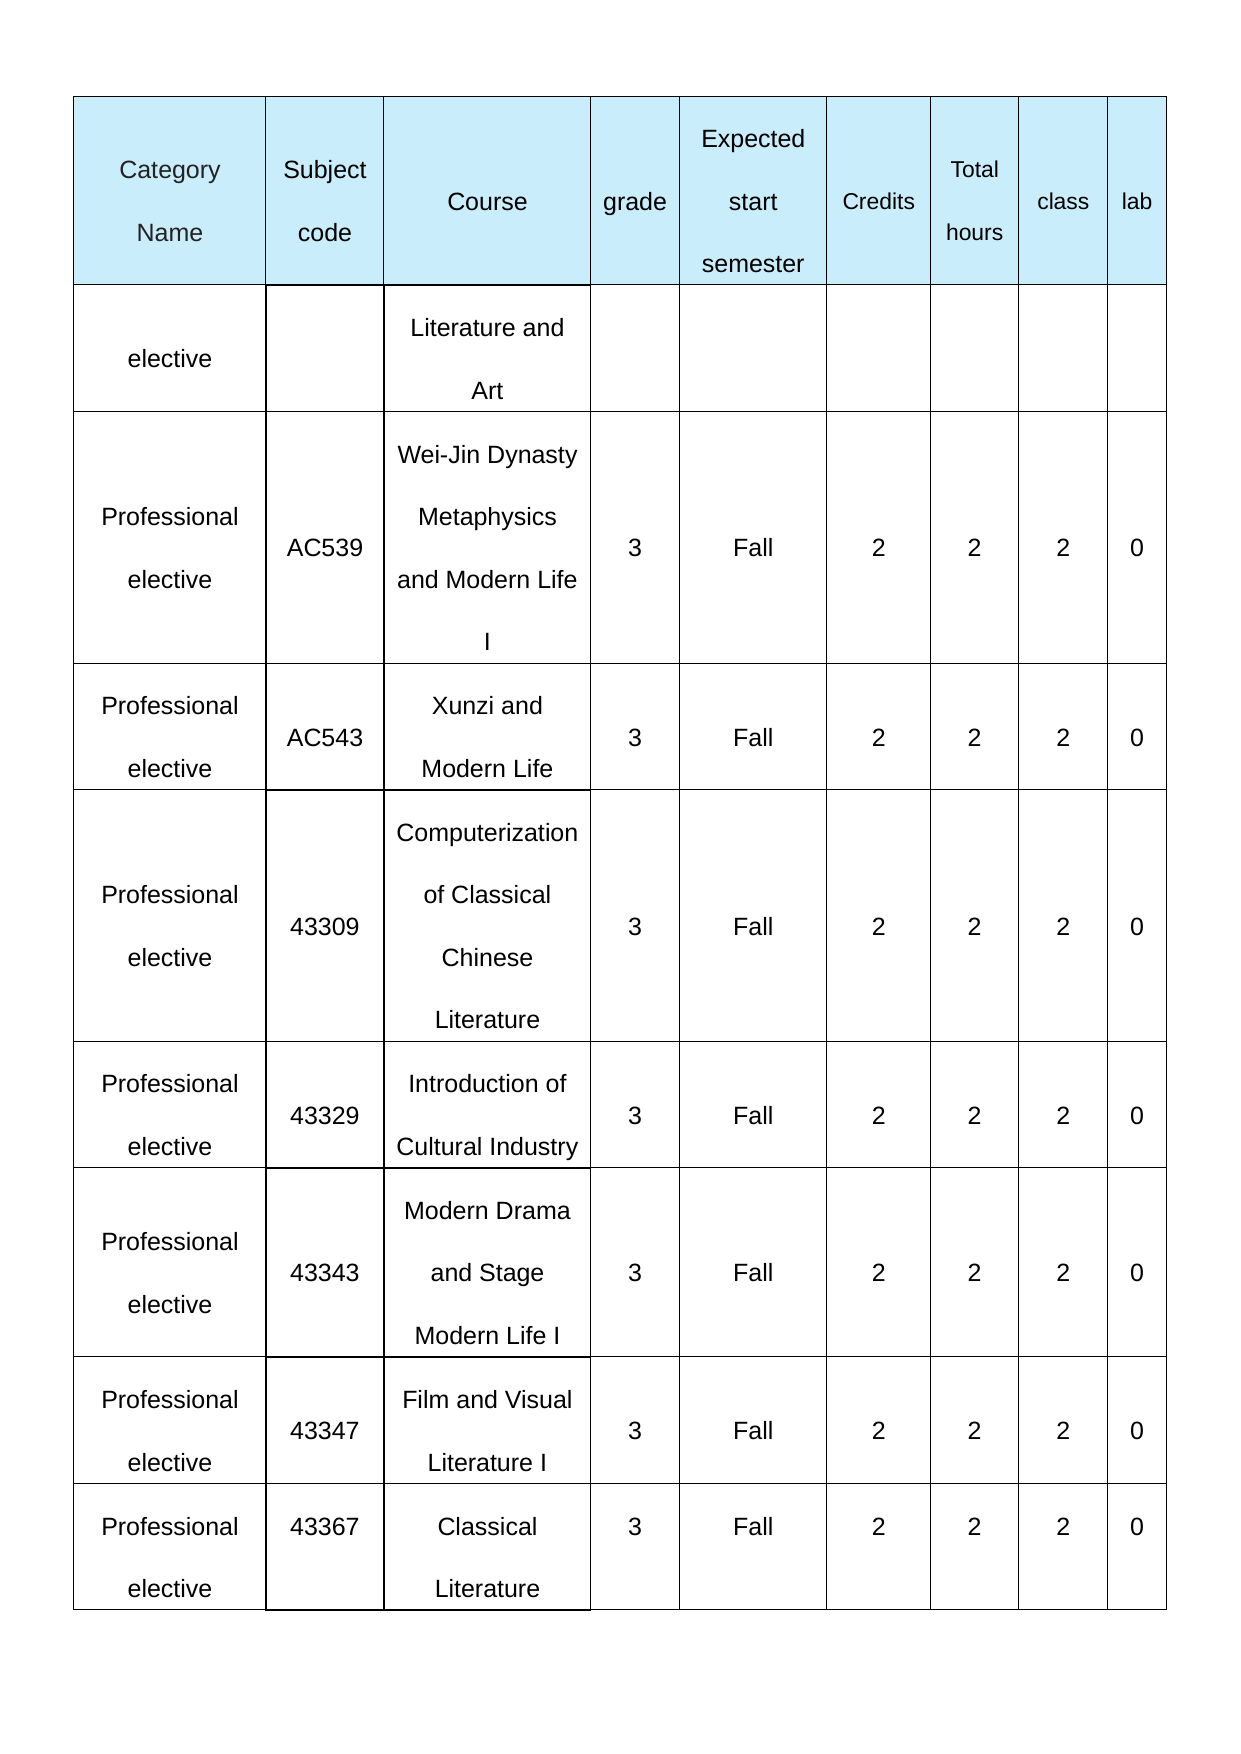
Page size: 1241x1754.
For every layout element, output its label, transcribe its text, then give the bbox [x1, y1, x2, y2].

table_cell Classical Literature [385, 1484, 590, 1609]
table_cell Professional elective [74, 664, 265, 789]
table_cell Fall [680, 790, 826, 1041]
table_cell 3 [591, 664, 679, 789]
table_cell 2 [827, 790, 930, 1041]
table_header Subject code [266, 97, 383, 284]
table_cell 2 [931, 790, 1018, 1041]
table_cell 43309 [267, 791, 383, 1041]
table_cell Professional elective [74, 412, 265, 662]
table_cell 2 [827, 1484, 930, 1609]
table_cell 0 [1108, 790, 1166, 1041]
table_cell 2 [931, 412, 1018, 662]
table_cell Fall [680, 412, 826, 662]
table_cell 2 [827, 1357, 930, 1483]
table_cell 0 [1108, 412, 1166, 662]
table_header Course [384, 97, 590, 284]
table_cell Professional elective [74, 1042, 265, 1167]
table_cell 3 [591, 1168, 679, 1356]
table_cell 2 [931, 664, 1018, 789]
table_cell Professional elective [74, 1484, 265, 1609]
table_cell 0 [1108, 1484, 1166, 1609]
table_cell Xunzi and Modern Life [385, 664, 590, 789]
table_cell 3 [591, 412, 679, 662]
table_cell Modern Drama and Stage Modern Life I [385, 1169, 590, 1356]
table_cell Fall [680, 664, 826, 789]
table_cell [267, 286, 383, 411]
table_cell 3 [591, 1357, 679, 1483]
table_cell [827, 285, 930, 411]
table_cell 2 [827, 412, 930, 662]
table_cell 0 [1108, 1168, 1166, 1356]
table_cell AC543 [267, 664, 383, 789]
table_cell Professional elective [74, 1357, 265, 1483]
table_cell AC539 [267, 412, 383, 662]
table_header lab [1108, 97, 1166, 284]
table_cell 0 [1108, 1357, 1166, 1483]
table_cell [591, 285, 679, 411]
table_cell 0 [1108, 1042, 1166, 1167]
table_cell 2 [827, 1168, 930, 1356]
table_cell Fall [680, 1042, 826, 1167]
table_cell Fall [680, 1168, 826, 1356]
table_cell [680, 285, 826, 411]
table_cell Professional elective [74, 790, 265, 1041]
table_cell Fall [680, 1357, 826, 1483]
table_header Category Name [74, 97, 265, 284]
table_cell 43347 [267, 1358, 383, 1483]
table_cell 43367 [267, 1484, 383, 1609]
table_cell Film and Visual Literature I [385, 1358, 590, 1483]
table_cell 2 [931, 1357, 1018, 1483]
table_cell Introduction of Cultural Industry [385, 1042, 590, 1167]
table_header Credits [827, 97, 930, 284]
table_cell 2 [931, 1168, 1018, 1356]
table_header class [1019, 97, 1107, 284]
table_header grade [591, 97, 679, 284]
table_cell 2 [1019, 1042, 1107, 1167]
table_cell 43343 [267, 1169, 383, 1356]
table_cell 2 [1019, 790, 1107, 1041]
table_cell 2 [827, 664, 930, 789]
table_cell elective [74, 285, 265, 411]
table_cell 2 [827, 1042, 930, 1167]
table_cell 3 [591, 1042, 679, 1167]
table_cell 3 [591, 790, 679, 1041]
table_cell Professional elective [74, 1168, 265, 1356]
table_cell 2 [1019, 1168, 1107, 1356]
table_cell [1019, 285, 1107, 411]
table_cell 0 [1108, 664, 1166, 789]
table_header Expected start semester [680, 97, 826, 284]
table_cell 2 [1019, 664, 1107, 789]
table_cell 43329 [267, 1042, 383, 1167]
table_cell 2 [931, 1042, 1018, 1167]
table_cell Literature and Art [385, 286, 590, 411]
table_cell Computerization of Classical Chinese Literature [385, 791, 590, 1041]
table_header Total hours [931, 97, 1018, 284]
table_cell 2 [1019, 412, 1107, 662]
table_cell 2 [931, 1484, 1018, 1609]
table_cell 3 [591, 1484, 679, 1609]
table_cell 2 [1019, 1484, 1107, 1609]
table_cell [1108, 285, 1166, 411]
table_cell 2 [1019, 1357, 1107, 1483]
table_cell Fall [680, 1484, 826, 1609]
table_cell [931, 285, 1018, 411]
table_cell Wei-Jin Dynasty Metaphysics and Modern Life I [385, 412, 590, 662]
